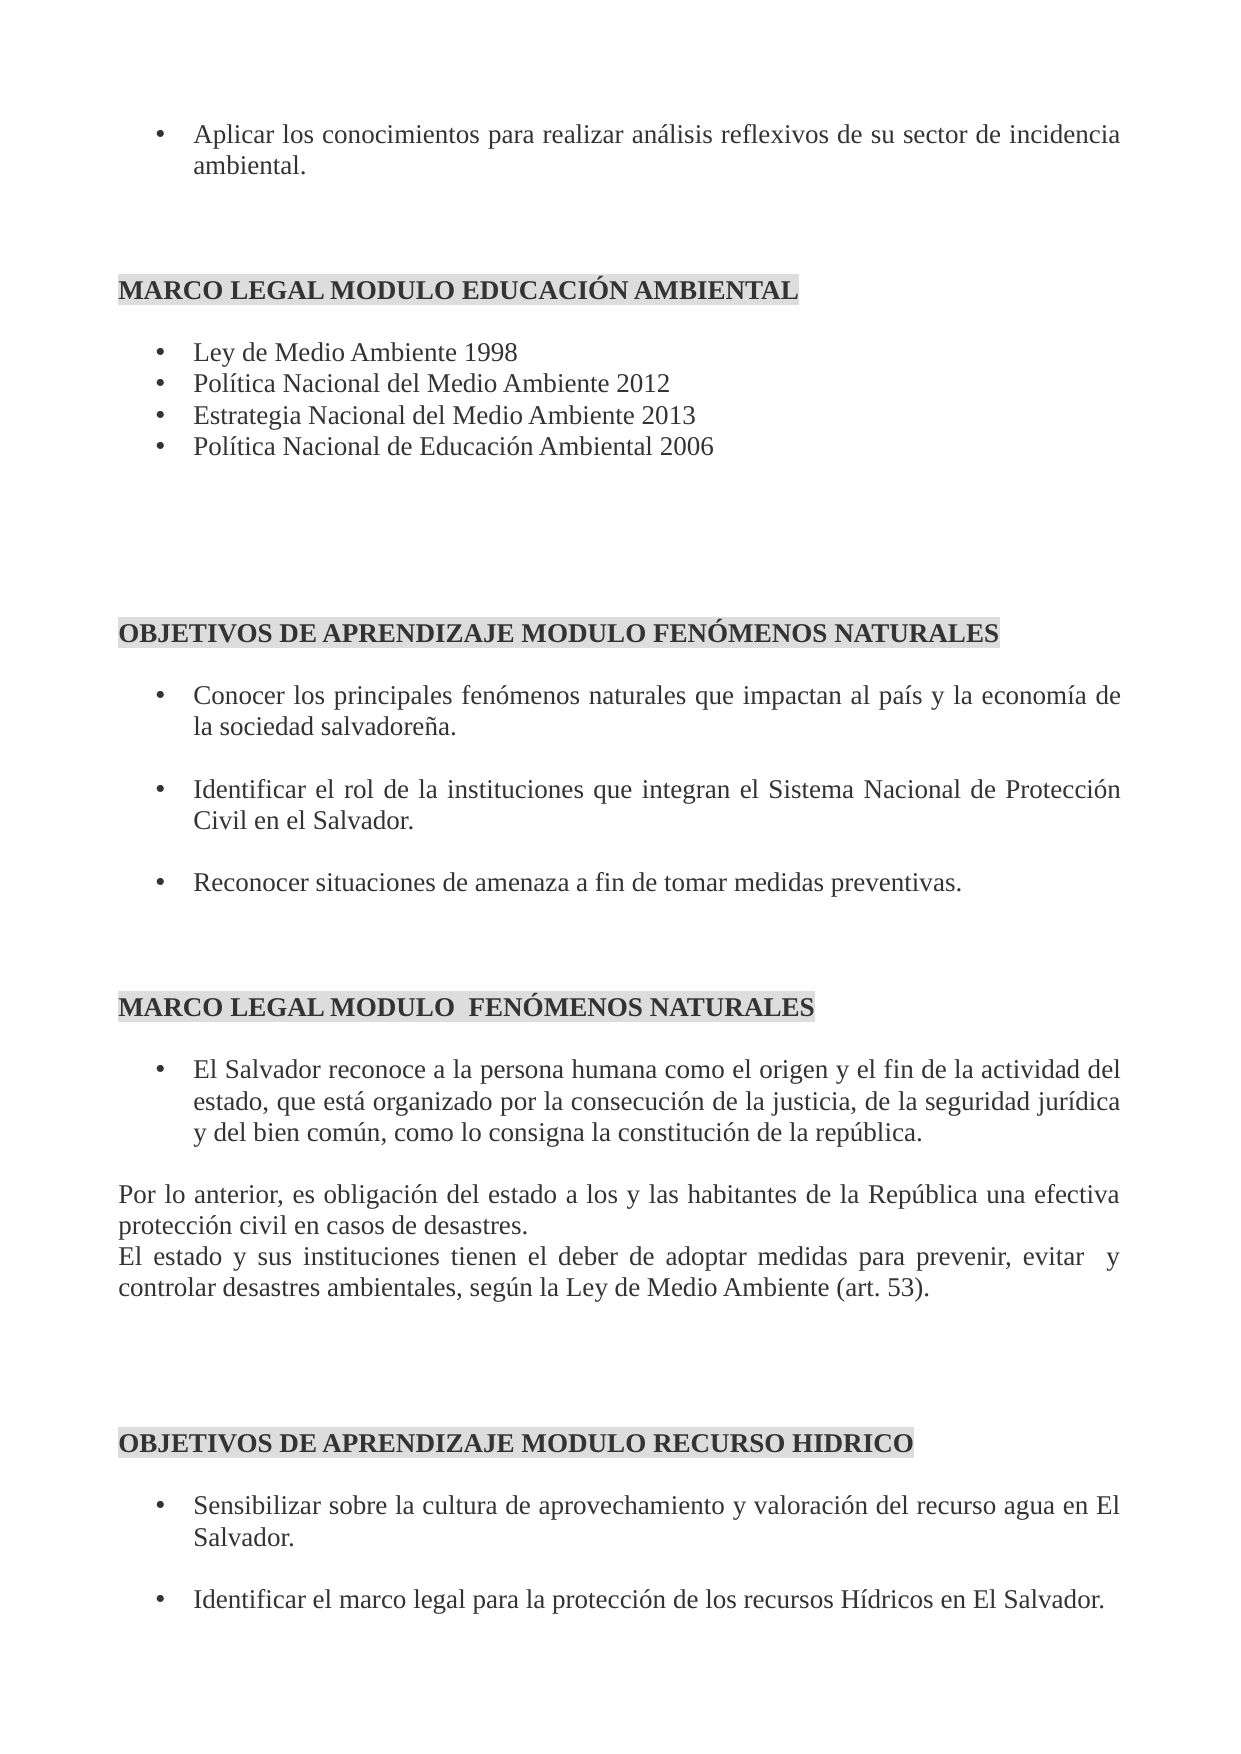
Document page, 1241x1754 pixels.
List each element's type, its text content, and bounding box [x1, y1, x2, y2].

text MARCO LEGAL MODULO FENÓMENOS NATURALES [118, 991, 1122, 1022]
list Aplicar los conocimientos para realizar análisis reflexivos de su sector de incidencia ambiental. [156, 118, 1122, 181]
text MARCO LEGAL MODULO EDUCACIÓN AMBIENTAL [118, 274, 1122, 305]
list Reconocer situaciones de amenaza a fin de tomar medidas preventivas. [156, 866, 1122, 898]
list Identificar el marco legal para la protección de los recursos Hídricos en El Salvador. [156, 1583, 1122, 1614]
text OBJETIVOS DE APRENDIZAJE MODULO FENÓMENOS NATURALES [118, 617, 1122, 648]
list Política Nacional de Educación Ambiental 2006 [156, 430, 1122, 461]
text El estado y sus instituciones tienen el deber de adoptar medidas para prevenir, evitar y controlar desastres ambientales, según la Ley de Medio Ambiente (art. 53). [118, 1240, 1122, 1303]
list Sensibilizar sobre la cultura de aprovechamiento y valoración del recurso agua en El Salvador. [156, 1489, 1122, 1552]
list El Salvador reconoce a la persona humana como el origen y el fin de la actividad del estado, que está organizado por la consecución de la justicia, de la seguridad jurídica y del bien común, como lo consigna la constitución de la república. [156, 1053, 1122, 1147]
text Por lo anterior, es obligación del estado a los y las habitantes de la República una efectiva protección civil en casos de desastres. [118, 1178, 1122, 1240]
list Ley de Medio Ambiente 1998 [156, 336, 1122, 367]
list Estrategia Nacional del Medio Ambiente 2013 [156, 399, 1122, 430]
list Conocer los principales fenómenos naturales que impactan al país y la economía de la sociedad salvadoreña. [156, 679, 1122, 742]
list Política Nacional del Medio Ambiente 2012 [156, 367, 1122, 399]
list Identificar el rol de la instituciones que integran el Sistema Nacional de Protección Civil en el Salvador. [156, 773, 1122, 835]
text OBJETIVOS DE APRENDIZAJE MODULO RECURSO HIDRICO [118, 1427, 1122, 1458]
